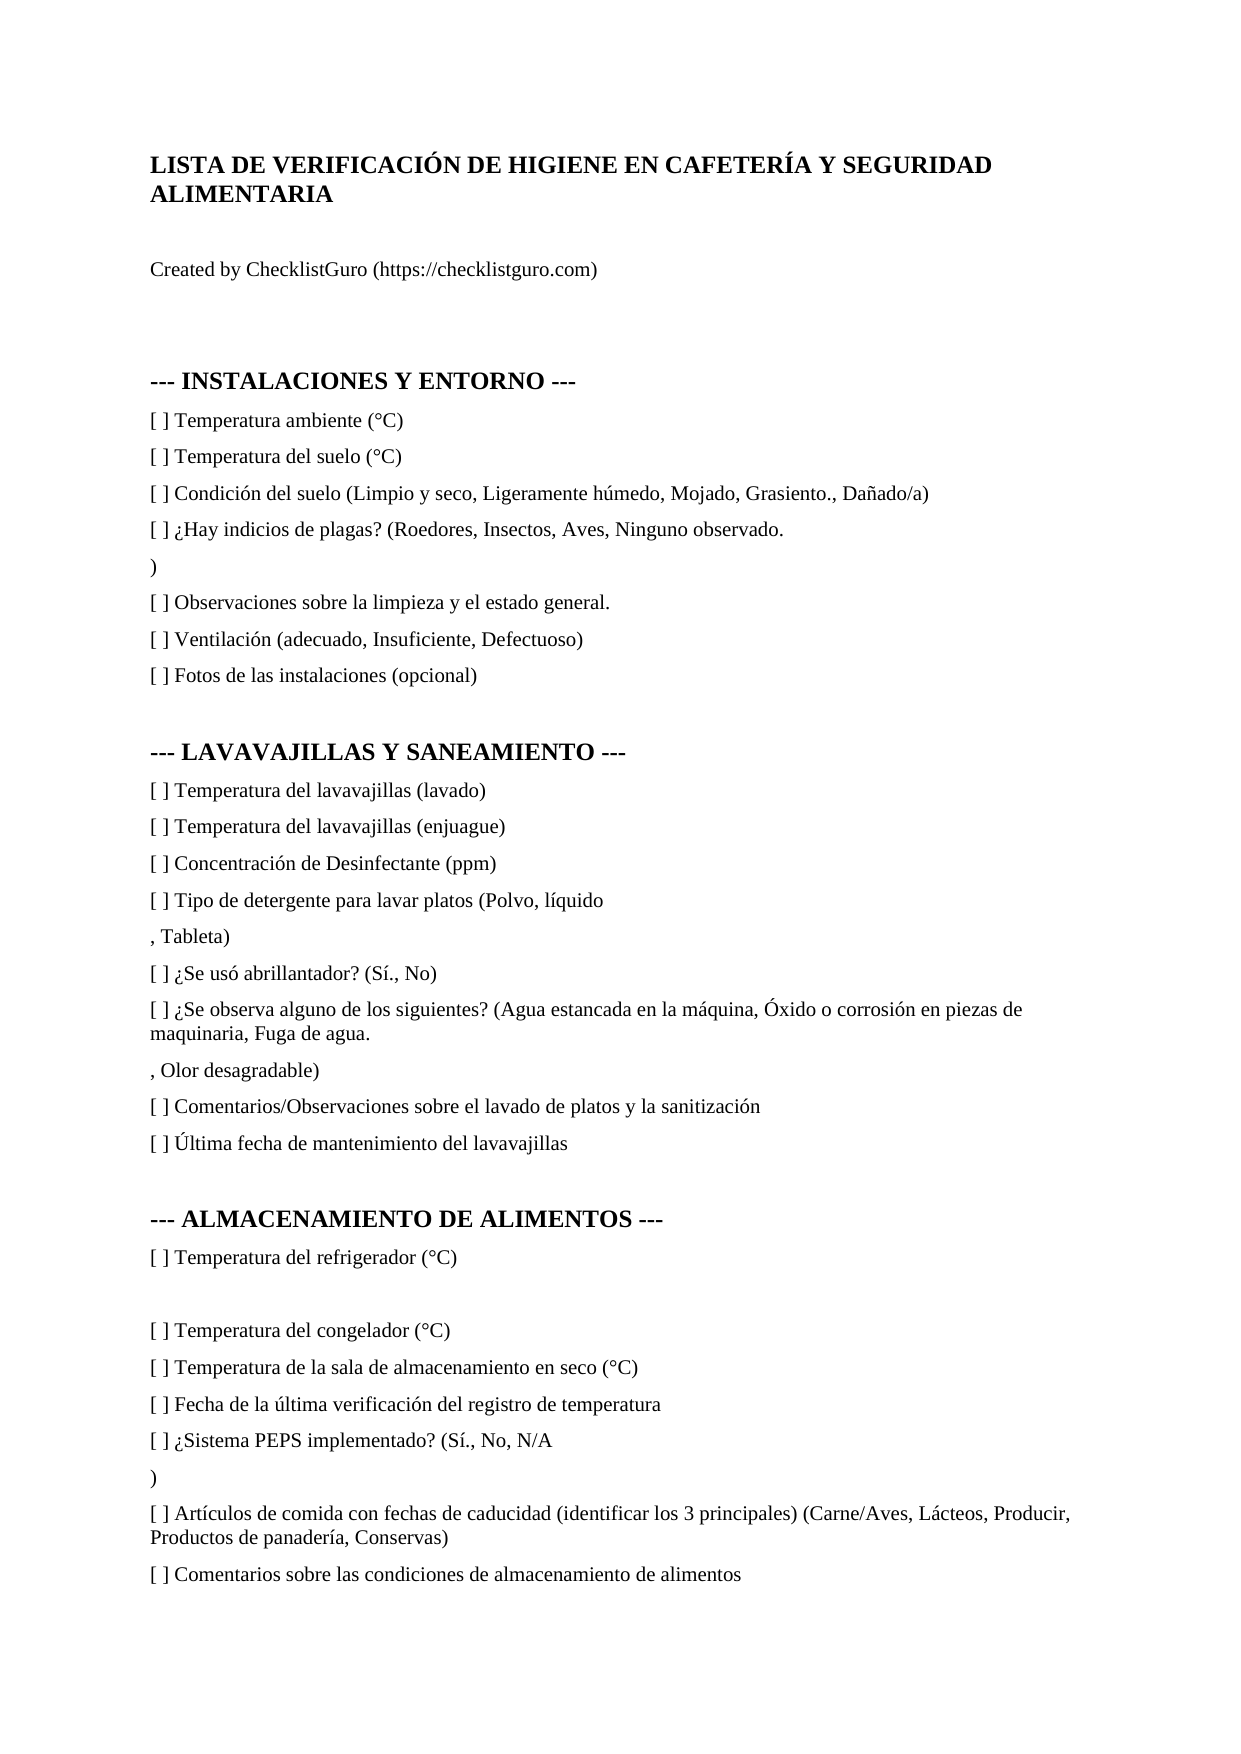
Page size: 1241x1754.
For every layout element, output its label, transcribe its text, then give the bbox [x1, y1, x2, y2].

text [ ] Temperatura del lavavajillas (enjuague) [150, 814, 1090, 838]
text --- INSTALACIONES Y ENTORNO --- [150, 366, 1090, 395]
text [ ] Temperatura de la sala de almacenamiento en seco (°C) [150, 1355, 1090, 1379]
text [ ] Temperatura del lavavajillas (lavado) [150, 778, 1090, 802]
text [ ] Observaciones sobre la limpieza y el estado general. [150, 590, 1090, 614]
text [ ] Última fecha de mantenimiento del lavavajillas [150, 1131, 1090, 1155]
text , Olor desagradable) [150, 1058, 1090, 1082]
text Created by ChecklistGuro (https://checklistguro.com) [150, 257, 1090, 281]
text [ ] Comentarios/Observaciones sobre el lavado de platos y la sanitización [150, 1094, 1090, 1118]
text [ ] ¿Se observa alguno de los siguientes? (Agua estancada en la máquina, Óxido o corrosión en piezas de maquinaria, Fuga de agua. [150, 997, 1090, 1045]
text --- ALMACENAMIENTO DE ALIMENTOS --- [150, 1204, 1090, 1233]
text [ ] Tipo de detergente para lavar platos (Polvo, líquido [150, 887, 1090, 912]
text [ ] Temperatura del refrigerador (°C) [150, 1245, 1090, 1269]
text ) [150, 554, 1090, 578]
text [ ] ¿Se usó abrillantador? (Sí., No) [150, 961, 1090, 985]
text [ ] Fecha de la última verificación del registro de temperatura [150, 1392, 1090, 1416]
text [ ] Artículos de comida con fechas de caducidad (identificar los 3 principales) (Carne/Aves, Lácteos, Producir, Productos de panadería, Conservas) [150, 1501, 1090, 1549]
text , Tableta) [150, 924, 1090, 948]
text [ ] Concentración de Desinfectante (ppm) [150, 851, 1090, 875]
text [ ] Temperatura del suelo (°C) [150, 444, 1090, 468]
text [ ] ¿Sistema PEPS implementado? (Sí., No, N/A [150, 1428, 1090, 1452]
text [ ] Ventilación (adecuado, Insuficiente, Defectuoso) [150, 627, 1090, 651]
text ) [150, 1465, 1090, 1489]
text [ ] Temperatura del congelador (°C) [150, 1318, 1090, 1342]
text [ ] ¿Hay indicios de plagas? (Roedores, Insectos, Aves, Ninguno observado. [150, 517, 1090, 541]
text [ ] Fotos de las instalaciones (opcional) [150, 663, 1090, 687]
text [ ] Comentarios sobre las condiciones de almacenamiento de alimentos [150, 1562, 1090, 1586]
text [ ] Temperatura ambiente (°C) [150, 407, 1090, 432]
text --- LAVAVAJILLAS Y SANEAMIENTO --- [150, 737, 1090, 765]
text [ ] Condición del suelo (Limpio y seco, Ligeramente húmedo, Mojado, Grasiento., Dañado/a) [150, 481, 1090, 505]
text LISTA DE VERIFICACIÓN DE HIGIENE EN CAFETERÍA Y SEGURIDAD ALIMENTARIA [150, 150, 1090, 207]
